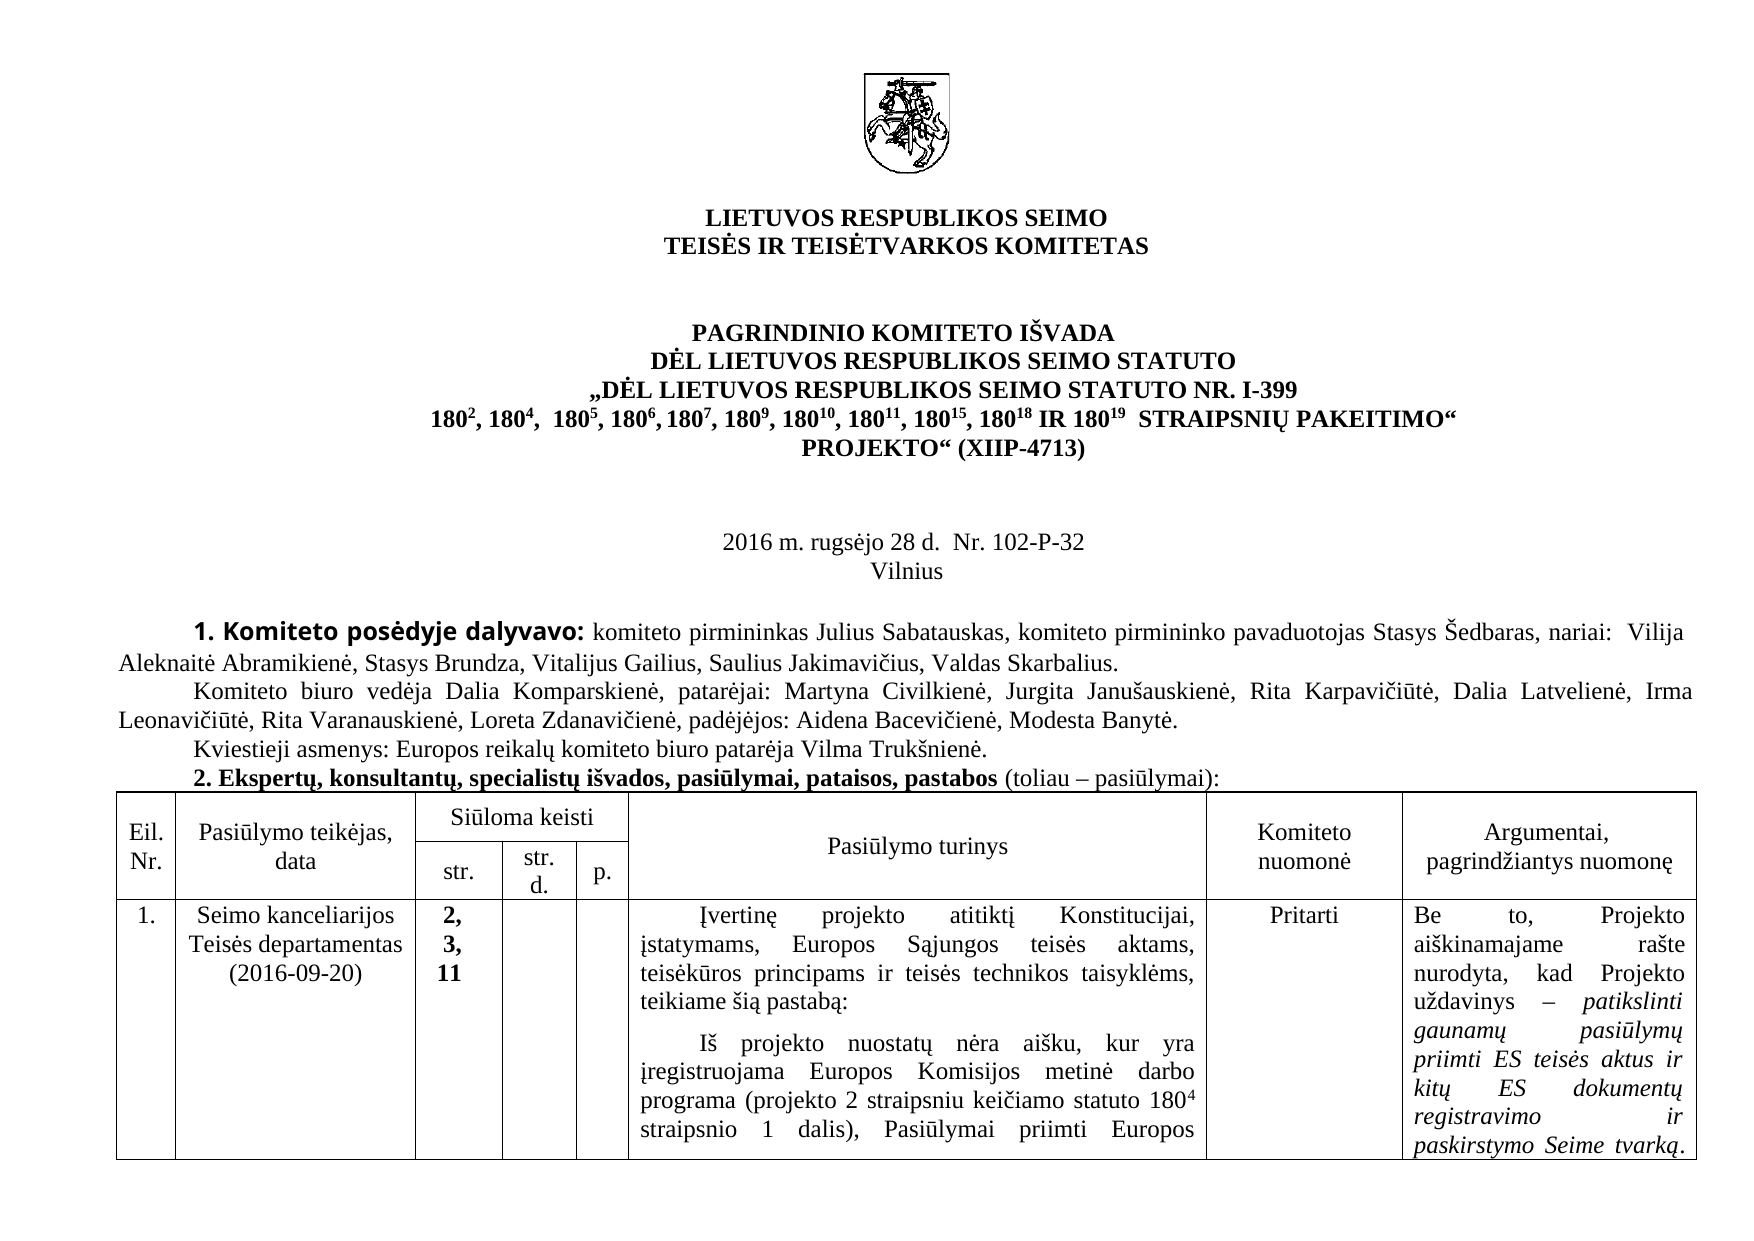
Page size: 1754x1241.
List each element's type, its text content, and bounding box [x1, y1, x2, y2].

text PAGRINDINIO KOMITETO IŠVADA [118, 318, 1695, 346]
text „DĖL LIETUVOS RESPUBLIKOS SEIMO STATUTO NR. I-399 [118, 375, 1695, 404]
table_cell [503, 900, 576, 1159]
table_cell Seimo kanceliarijos Teisės departamentas (2016-09-20) [176, 900, 415, 1159]
table_header Argumentai, pagrindžiantys nuomonę [1403, 793, 1696, 899]
text Komiteto biuro vedėja Dalia Komparskienė, patarėjai: Martyna Civilkienė, Jurgita Janušauskienė, Rita Karpavičiūtė, Dalia Latvelienė, Irma Leonavičiūtė, Rita Varanauskienė, Loreta Zdanavičienė, padėjėjos: Aidena Bacevičienė, Modesta Banytė. [118, 676, 1695, 734]
table_header Komiteto nuomonė [1207, 793, 1402, 899]
text 2. Ekspertų, konsultantų, specialistų išvados, pasiūlymai, pataisos, pastabos (toliau – pasiūlymai): [118, 763, 1695, 791]
table_cell str. [416, 842, 502, 899]
table_cell Be to, Projekto aiškinamajame rašte nurodyta, kad Projekto uždavinys – patikslinti gaunamų pasiūlymų priimti ES teisės aktus ir kitų ES dokumentų registravimo ir paskirstymo Seime tvarką. [1403, 900, 1696, 1159]
text Teisės ir teisėtvarkos komitetas [118, 231, 1695, 260]
table_header Siūloma keisti [416, 793, 628, 841]
table_cell str. d. [503, 842, 576, 899]
table_header Pasiūlymo turinys [629, 793, 1206, 899]
table_header Pasiūlymo teikėjas, data [176, 793, 415, 899]
table_cell p. [577, 842, 628, 899]
text LIETUVOS RESPUBLIKOS SEIMO [118, 203, 1695, 231]
table_header Eil. Nr. [117, 793, 175, 899]
text Vilnius [118, 556, 1695, 585]
text 2016 m. rugsėjo 28 d. Nr. 102-P-32 [118, 527, 1695, 556]
table_cell Įvertinę projekto atitiktį Konstitucijai, įstatymams, Europos Sąjungos teisės aktams, teisėkūros principams ir teisės technikos taisyklėms, teikiame šią pastabą: Iš projekto nuostatų nėra aišku, kur yra įregistruojama Europos Komisijos metinė darbo programa (projekto 2 straipsniu keičiamo statuto 1804 straipsnio 1 dalis), Pasiūlymai priimti Europos [629, 900, 1206, 1159]
text 1. Komiteto posėdyje dalyvavo: komiteto pirmininkas Julius Sabatauskas, komiteto pirmininko pavaduotojas Stasys Šedbaras, nariai: Vilija Aleknaitė Abramikienė, Stasys Brundza, Vitalijus Gailius, Saulius Jakimavičius, Valdas Skarbalius. [118, 614, 1684, 676]
text DĖL LIETUVOS RESPUBLIKOS SEIMO STATUTO [118, 346, 1695, 375]
table_cell Pritarti [1207, 900, 1402, 1159]
text PROJEKTO“ (XIIP-4713) [118, 433, 1695, 461]
table_cell 1. [117, 900, 175, 1159]
text 1802, 1804, 1805, 1806, 1807, 1809, 18010, 18011, 18015, 18018 IR 18019 STRAIPSNIŲ PAKEITIMO“ [118, 404, 1695, 433]
table_cell [577, 900, 628, 1159]
table_cell 2, 3, 11 [416, 900, 502, 1159]
text Kviestieji asmenys: Europos reikalų komiteto biuro patarėja Vilma Trukšnienė. [118, 734, 1695, 763]
